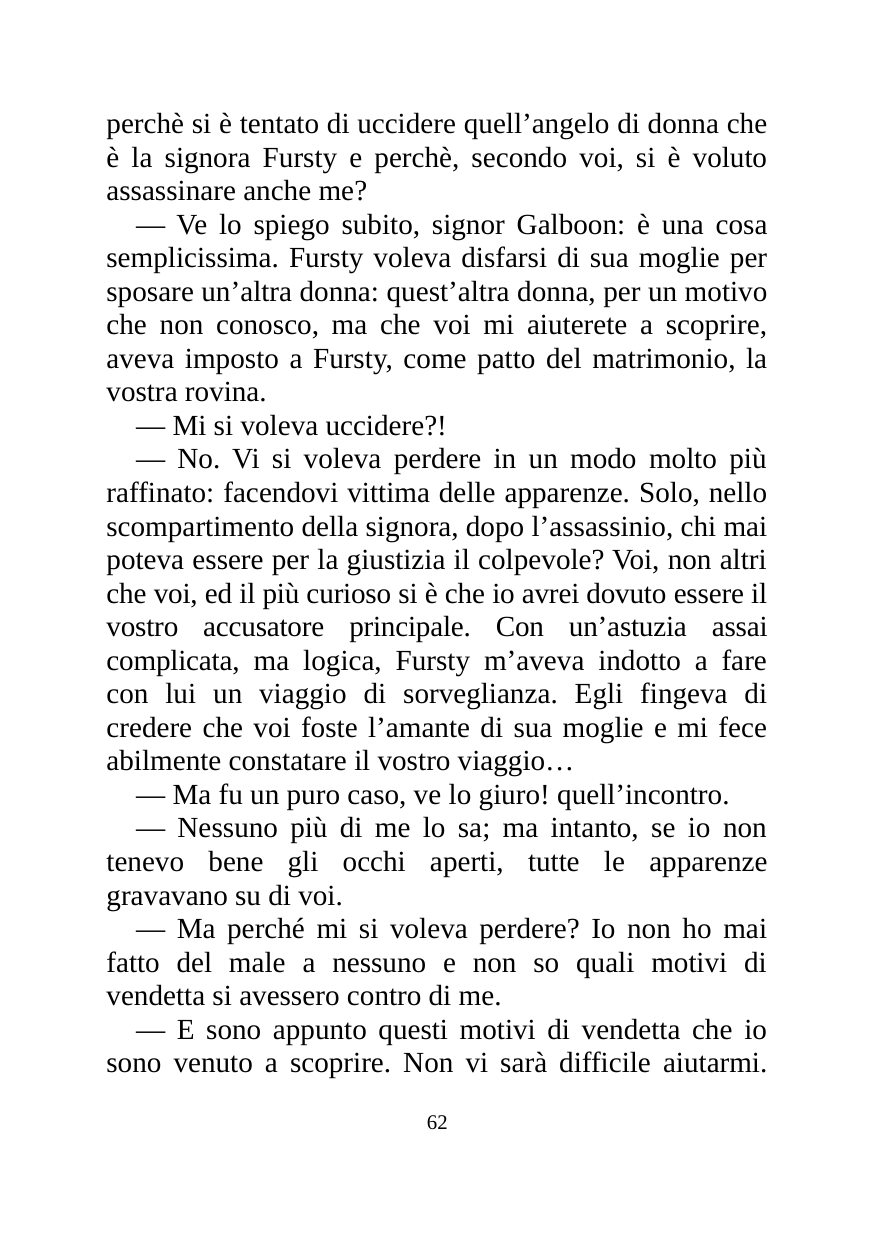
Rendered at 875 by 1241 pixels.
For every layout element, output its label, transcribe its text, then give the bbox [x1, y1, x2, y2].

text — No. Vi si voleva perdere in un modo molto più raffinato: facendovi vittima delle apparenze. Solo, nello scompartimento della signora, dopo l’assassinio, chi mai poteva essere per la giustizia il colpevole? Voi, non altri che voi, ed il più curioso si è che io avrei dovuto essere il vostro accusatore principale. Con un’astuzia assai complicata, ma logica, Fursty m’aveva indotto a fare con lui un viaggio di sorveglianza. Egli fingeva di credere che voi foste l’amante di sua moglie e mi fece abilmente constatare il vostro viaggio… [106, 442, 768, 777]
text — Ma fu un puro caso, ve lo giuro! quell’incontro. [106, 777, 768, 811]
text — Mi si voleva uccidere?! [106, 408, 768, 442]
text — E sono appunto questi motivi di vendetta che io sono venuto a scoprire. Non vi sarà difficile aiutarmi. [106, 1012, 768, 1079]
text — Ve lo spiego subito, signor Galboon: è una cosa semplicissima. Fursty voleva disfarsi di sua moglie per sposare un’altra donna: quest’altra donna, per un motivo che non conosco, ma che voi mi aiuterete a scoprire, aveva imposto a Fursty, come patto del matrimonio, la vostra rovina. [106, 207, 768, 408]
text — Ma perché mi si voleva perdere? Io non ho mai fatto del male a nessuno e non so quali motivi di vendetta si avessero contro di me. [106, 911, 768, 1012]
text — Nessuno più di me lo sa; ma intanto, se io non tenevo bene gli occhi aperti, tutte le apparenze gravavano su di voi. [106, 811, 768, 911]
text perchè si è tentato di uccidere quell’angelo di donna che è la signora Fursty e perchè, secondo voi, si è voluto assassinare anche me? [106, 106, 768, 207]
